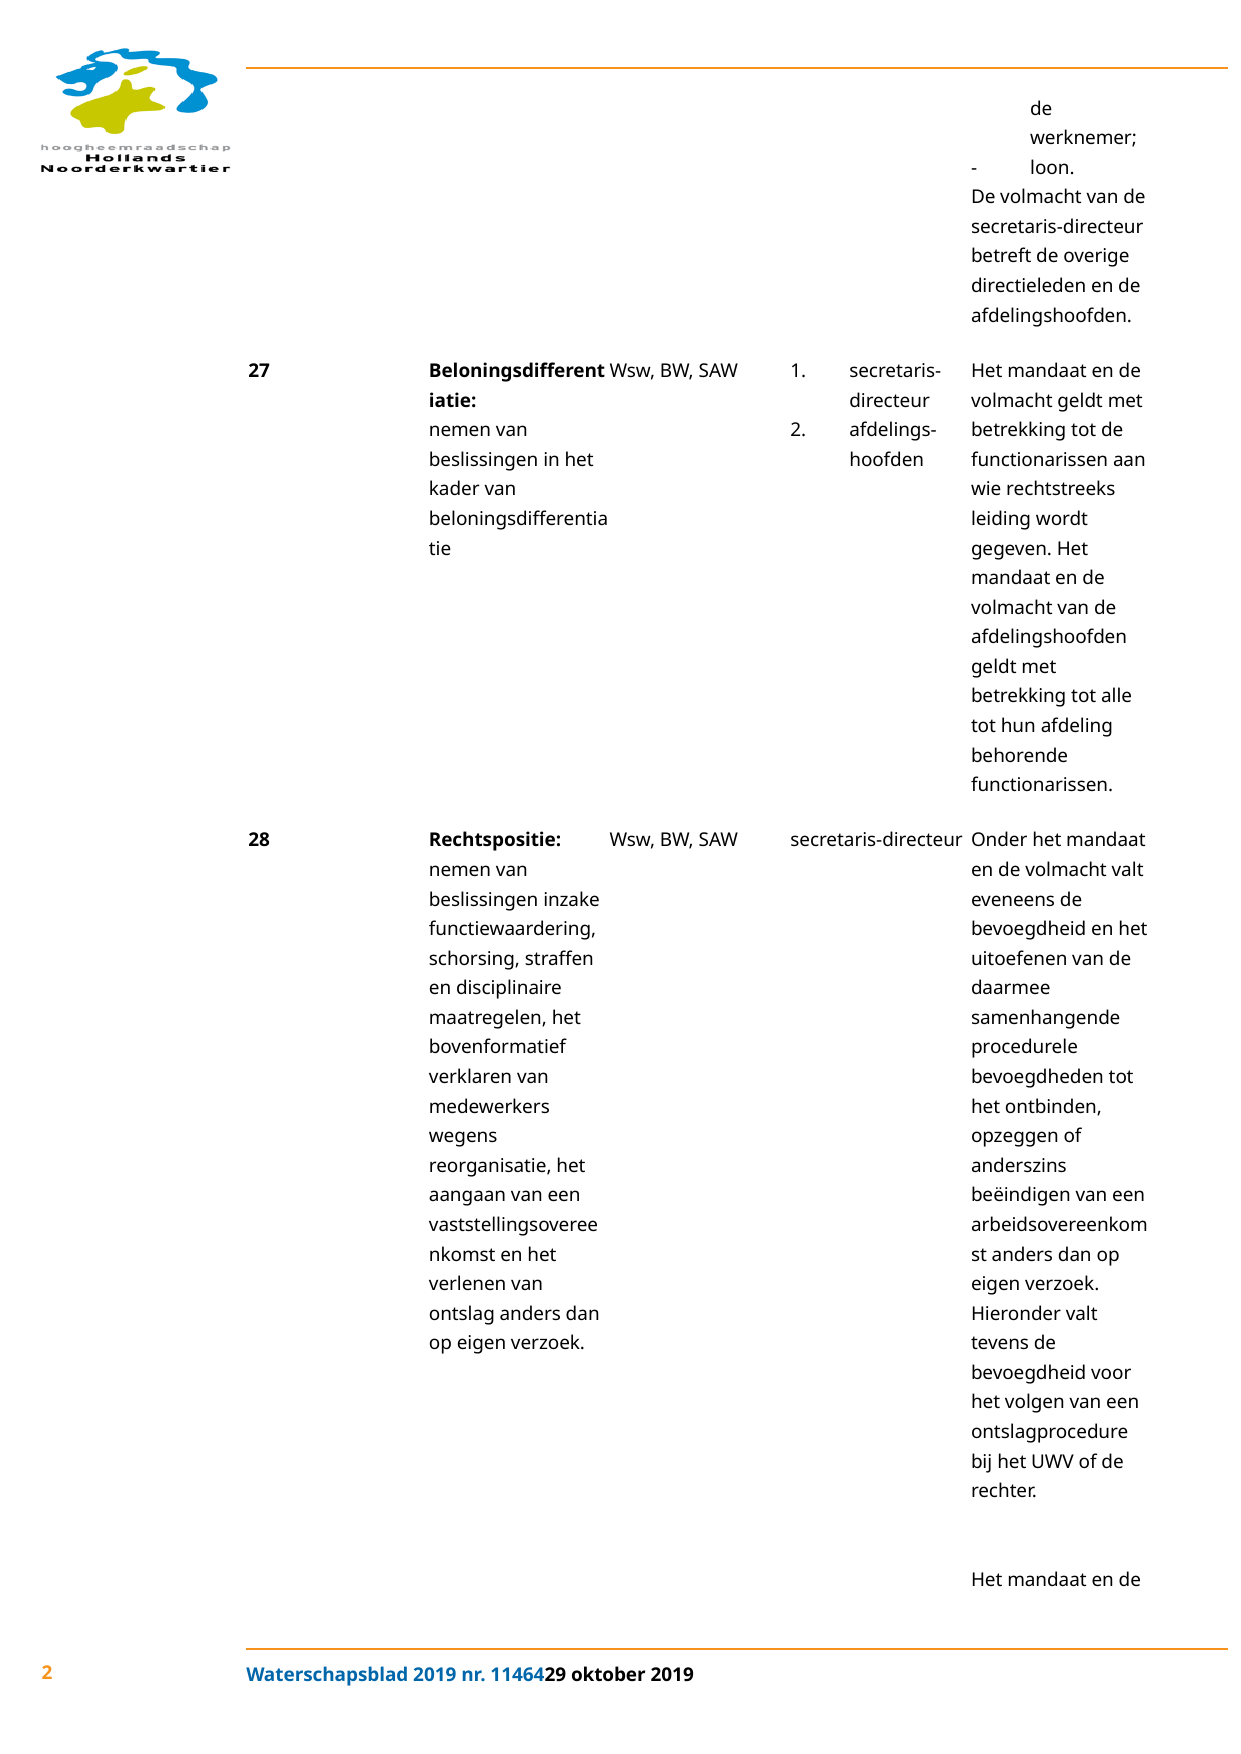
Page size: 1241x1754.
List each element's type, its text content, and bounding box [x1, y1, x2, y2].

table_cell [429, 95, 609, 357]
table_cell Onder het mandaat en de volmacht valt eveneens de bevoegdheid en het uitoefenen van de daarmee samenhangende procedurele bevoegdheden tot het ontbinden, opzeggen of anderszins beëindigen van een arbeidsovereenkomst anders dan op eigen verzoek. Hieronder valt tevens de bevoegdheid voor het volgen van een ontslagprocedure bij het UWV of de rechter. Het mandaat en de [971, 827, 1152, 1592]
table_cell de werknemer; loon. De volmacht van de secretaris-directeur betreft de overige directieleden en de afdelingshoofden. [971, 95, 1152, 357]
table_cell 27 [248, 357, 429, 827]
table_cell [609, 95, 790, 357]
table_cell Wsw, BW, SAW [609, 357, 790, 827]
picture [41, 47, 231, 172]
table_cell secretaris-directeur [790, 827, 971, 1592]
table_cell Rechtspositie: nemen van beslissingen inzake functiewaardering, schorsing, straffen en disciplinaire maatregelen, het bovenformatief verklaren van medewerkers wegens reorganisatie, het aangaan van een vaststellingsovereenkomst en het verlenen van ontslag anders dan op eigen verzoek. [429, 827, 609, 1592]
table_cell secretaris-directeur afdelings-hoofden [790, 357, 971, 827]
table_cell Beloningsdifferentiatie: nemen van beslissingen in het kader van beloningsdifferentiatie [429, 357, 609, 827]
table_cell Het mandaat en de volmacht geldt met betrekking tot de functionarissen aan wie rechtstreeks leiding wordt gegeven. Het mandaat en de volmacht van de afdelingshoofden geldt met betrekking tot alle tot hun afdeling behorende functionarissen. [971, 357, 1152, 827]
table_cell 28 [248, 827, 429, 1592]
table_cell [248, 95, 429, 357]
table_cell Wsw, BW, SAW [609, 827, 790, 1592]
table_cell [790, 95, 971, 357]
